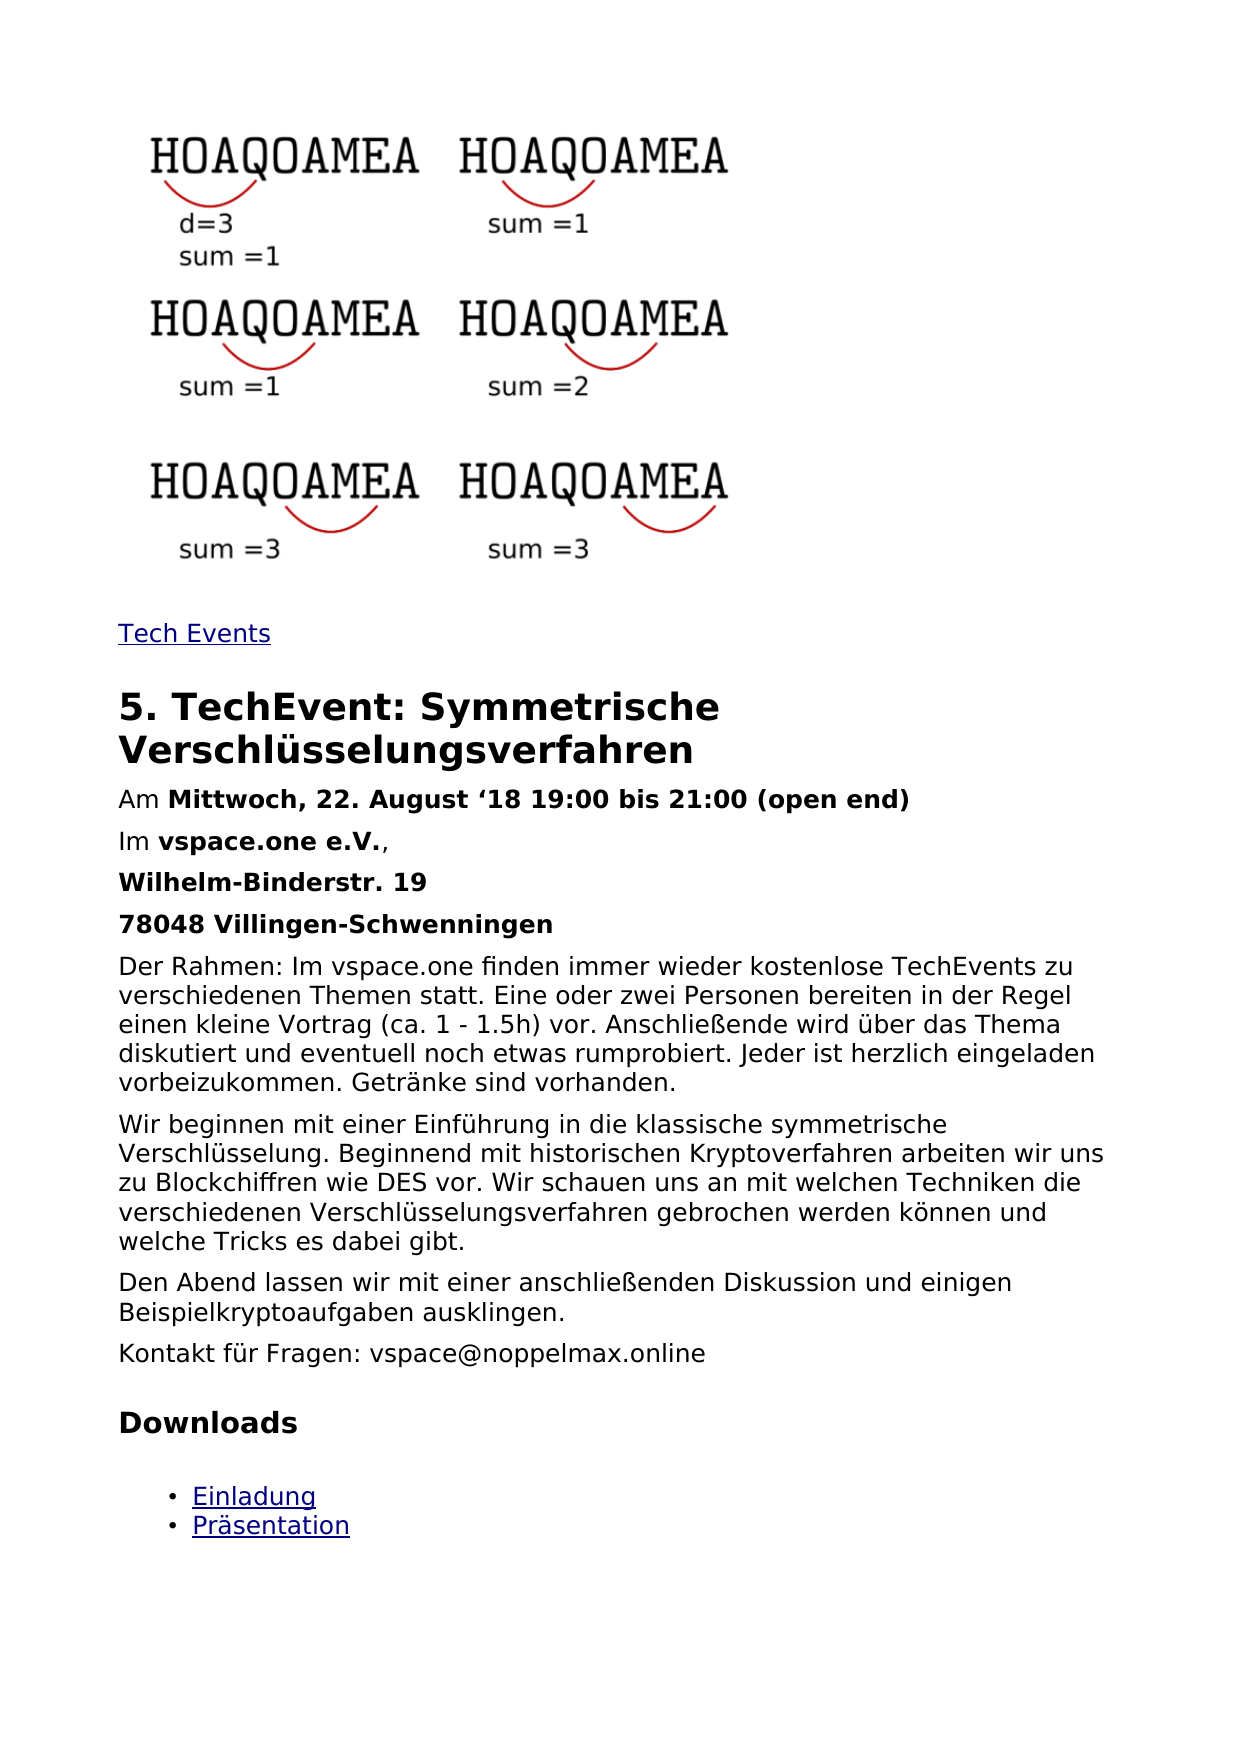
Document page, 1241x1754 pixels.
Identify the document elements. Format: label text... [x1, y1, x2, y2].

list Präsentation [177, 1511, 1122, 1540]
list Einladung [177, 1482, 1122, 1511]
subtitle Downloads [118, 1406, 1122, 1440]
text Im vspace.one e.V., [118, 827, 1122, 856]
subtitle 5. TechEvent: Symmetrische Verschlüsselungsverfahren [118, 686, 1122, 773]
picture [118, 118, 744, 607]
text Kontakt für Fragen: vspace@noppelmax.online [118, 1339, 1122, 1369]
text Wilhelm-Binderstr. 19 [118, 869, 1122, 898]
text Den Abend lassen wir mit einer anschließenden Diskussion und einigen Beispielkryptoaufgaben ausklingen. [118, 1269, 1122, 1327]
text 78048 Villingen-Schwenningen [118, 910, 1122, 939]
text Wir beginnen mit einer Einführung in die klassische symmetrische Verschlüsselung. Beginnend mit historischen Kryptoverfahren arbeiten wir uns zu Blockchiffren wie DES vor. Wir schauen uns an mit welchen Techniken die verschiedenen Verschlüsselungsverfahren gebrochen werden können und welche Tricks es dabei gibt. [118, 1110, 1122, 1256]
text Tech Events [118, 619, 1122, 648]
text Der Rahmen: Im vspace.one finden immer wieder kostenlose TechEvents zu verschiedenen Themen statt. Eine oder zwei Personen bereiten in der Regel einen kleine Vortrag (ca. 1 - 1.5h) vor. Anschließende wird über das Thema diskutiert und eventuell noch etwas rumprobiert. Jeder ist herzlich eingeladen vorbeizukommen. Getränke sind vorhanden. [118, 952, 1122, 1098]
text Am Mittwoch, 22. August ‘18 19:00 bis 21:00 (open end) [118, 785, 1122, 814]
